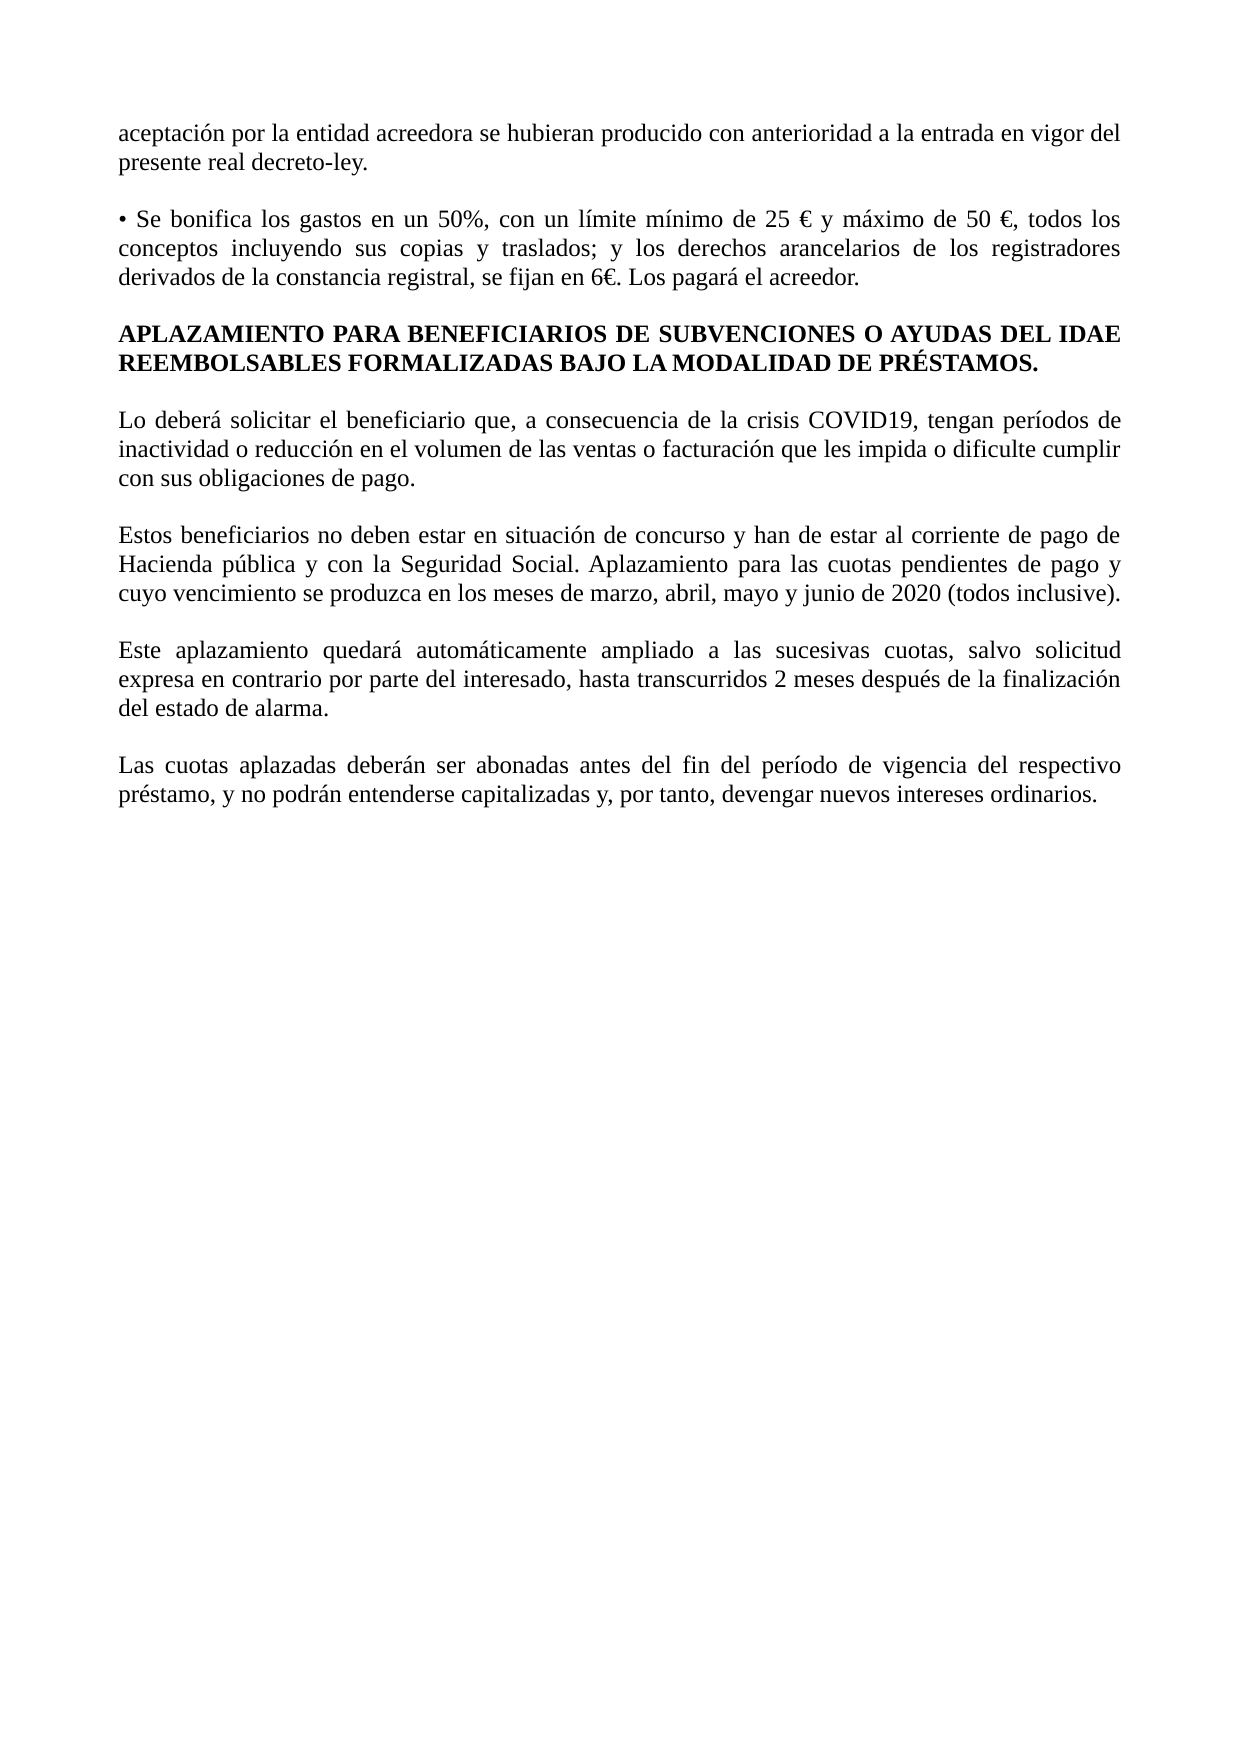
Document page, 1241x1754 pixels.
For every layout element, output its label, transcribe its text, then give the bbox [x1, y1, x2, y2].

text Lo deberá solicitar el beneficiario que, a consecuencia de la crisis COVID19, tengan períodos de inactividad o reducción en el volumen de las ventas o facturación que les impida o dificulte cumplir con sus obligaciones de pago. [118, 406, 1122, 492]
text aceptación por la entidad acreedora se hubieran producido con anterioridad a la entrada en vigor del presente real decreto-ley. [118, 118, 1122, 176]
text Este aplazamiento quedará automáticamente ampliado a las sucesivas cuotas, salvo solicitud expresa en contrario por parte del interesado, hasta transcurridos 2 meses después de la finalización del estado de alarma. [118, 636, 1122, 722]
text Las cuotas aplazadas deberán ser abonadas antes del fin del período de vigencia del respectivo préstamo, y no podrán entenderse capitalizadas y, por tanto, devengar nuevos intereses ordinarios. [118, 751, 1122, 808]
text • Se bonifica los gastos en un 50%, con un límite mínimo de 25 € y máximo de 50 €, todos los conceptos incluyendo sus copias y traslados; y los derechos arancelarios de los registradores derivados de la constancia registral, se fijan en 6€. Los pagará el acreedor. [118, 204, 1122, 291]
text APLAZAMIENTO PARA BENEFICIARIOS DE SUBVENCIONES O AYUDAS DEL IDAE REEMBOLSABLES FORMALIZADAS BAJO LA MODALIDAD DE PRÉSTAMOS. [118, 319, 1122, 377]
text Estos beneficiarios no deben estar en situación de concurso y han de estar al corriente de pago de Hacienda pública y con la Seguridad Social. Aplazamiento para las cuotas pendientes de pago y cuyo vencimiento se produzca en los meses de marzo, abril, mayo y junio de 2020 (todos inclusive). [118, 521, 1122, 607]
